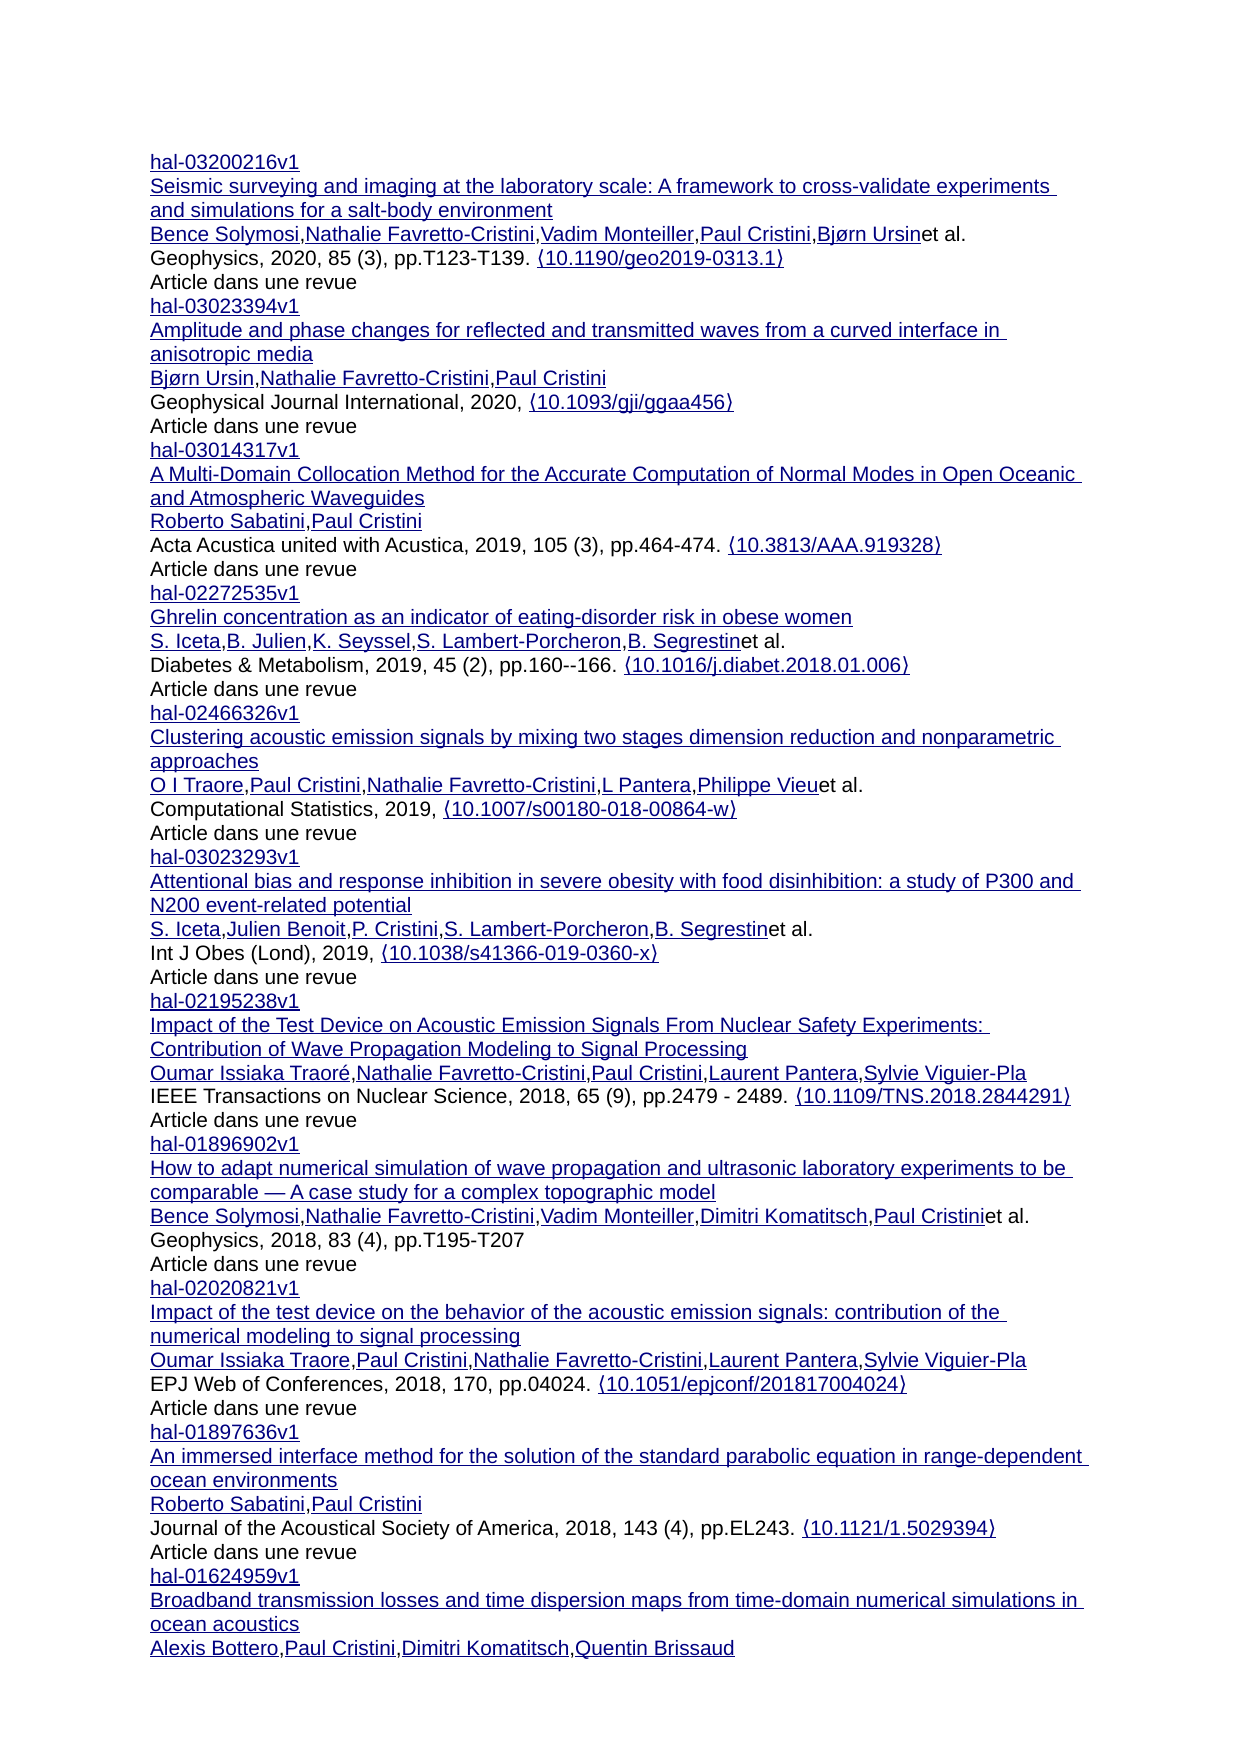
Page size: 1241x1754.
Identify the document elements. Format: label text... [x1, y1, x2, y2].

table_cell An immersed interface method for the solution of the standard parabolic equation in range-dependent ocean environments Roberto Sabatini,Paul Cristini Journal of the Acoustical Society of America, 2018, 143 (4), pp.EL243. ⟨10.1121/1.5029394⟩ Article dans une revue hal-01624959v1 [150, 1444, 1090, 1587]
table_cell Ghrelin concentration as an indicator of eating-disorder risk in obese women S. Iceta,B. Julien,K. Seyssel,S. Lambert-Porcheron,B. Segrestinet al. Diabetes & Metabolism, 2019, 45 (2), pp.160--166. ⟨10.1016/j.diabet.2018.01.006⟩ Article dans une revue hal-02466326v1 [150, 605, 1090, 725]
table_cell Attentional bias and response inhibition in severe obesity with food disinhibition: a study of P300 and N200 event-related potential S. Iceta,Julien Benoit,P. Cristini,S. Lambert-Porcheron,B. Segrestinet al. Int J Obes (Lond), 2019, ⟨10.1038/s41366-019-0360-x⟩ Article dans une revue hal-02195238v1 [150, 869, 1090, 1012]
table_cell Seismic surveying and imaging at the laboratory scale: A framework to cross-validate experiments and simulations for a salt-body environment Bence Solymosi,Nathalie Favretto-Cristini,Vadim Monteiller,Paul Cristini,Bjørn Ursinet al. Geophysics, 2020, 85 (3), pp.T123-T139. ⟨10.1190/geo2019-0313.1⟩ Article dans une revue hal-03023394v1 [150, 174, 1090, 318]
table_cell Impact of the test device on the behavior of the acoustic emission signals: contribution of the numerical modeling to signal processing Oumar Issiaka Traore,Paul Cristini,Nathalie Favretto-Cristini,Laurent Pantera,Sylvie Viguier-Pla EPJ Web of Conferences, 2018, 170, pp.04024. ⟨10.1051/epjconf/201817004024⟩ Article dans une revue hal-01897636v1 [150, 1300, 1090, 1444]
table_cell Impact of the Test Device on Acoustic Emission Signals From Nuclear Safety Experiments: Contribution of Wave Propagation Modeling to Signal Processing Oumar Issiaka Traoré,Nathalie Favretto-Cristini,Paul Cristini,Laurent Pantera,Sylvie Viguier-Pla IEEE Transactions on Nuclear Science, 2018, 65 (9), pp.2479 - 2489. ⟨10.1109/TNS.2018.2844291⟩ Article dans une revue hal-01896902v1 [150, 1013, 1090, 1156]
table_cell Broadband transmission losses and time dispersion maps from time-domain numerical simulations in ocean acoustics Alexis Bottero,Paul Cristini,Dimitri Komatitsch,Quentin Brissaud [150, 1588, 1090, 1659]
table_cell How to adapt numerical simulation of wave propagation and ultrasonic laboratory experiments to be comparable — A case study for a complex topographic model Bence Solymosi,Nathalie Favretto-Cristini,Vadim Monteiller,Dimitri Komatitsch,Paul Cristiniet al. Geophysics, 2018, 83 (4), pp.T195-T207 Article dans une revue hal-02020821v1 [150, 1156, 1090, 1300]
table_cell A Multi-Domain Collocation Method for the Accurate Computation of Normal Modes in Open Oceanic and Atmospheric Waveguides Roberto Sabatini,Paul Cristini Acta Acustica united with Acustica, 2019, 105 (3), pp.464-474. ⟨10.3813/AAA.919328⟩ Article dans une revue hal-02272535v1 [150, 461, 1090, 605]
table_cell Amplitude and phase changes for reflected and transmitted waves from a curved interface in anisotropic media Bjørn Ursin,Nathalie Favretto-Cristini,Paul Cristini Geophysical Journal International, 2020, ⟨10.1093/gji/ggaa456⟩ Article dans une revue hal-03014317v1 [150, 318, 1090, 461]
table_cell hal-03200216v1 [150, 150, 1090, 174]
table_cell Clustering acoustic emission signals by mixing two stages dimension reduction and nonparametric approaches O I Traore,Paul Cristini,Nathalie Favretto-Cristini,L Pantera,Philippe Vieuet al. Computational Statistics, 2019, ⟨10.1007/s00180-018-00864-w⟩ Article dans une revue hal-03023293v1 [150, 725, 1090, 869]
